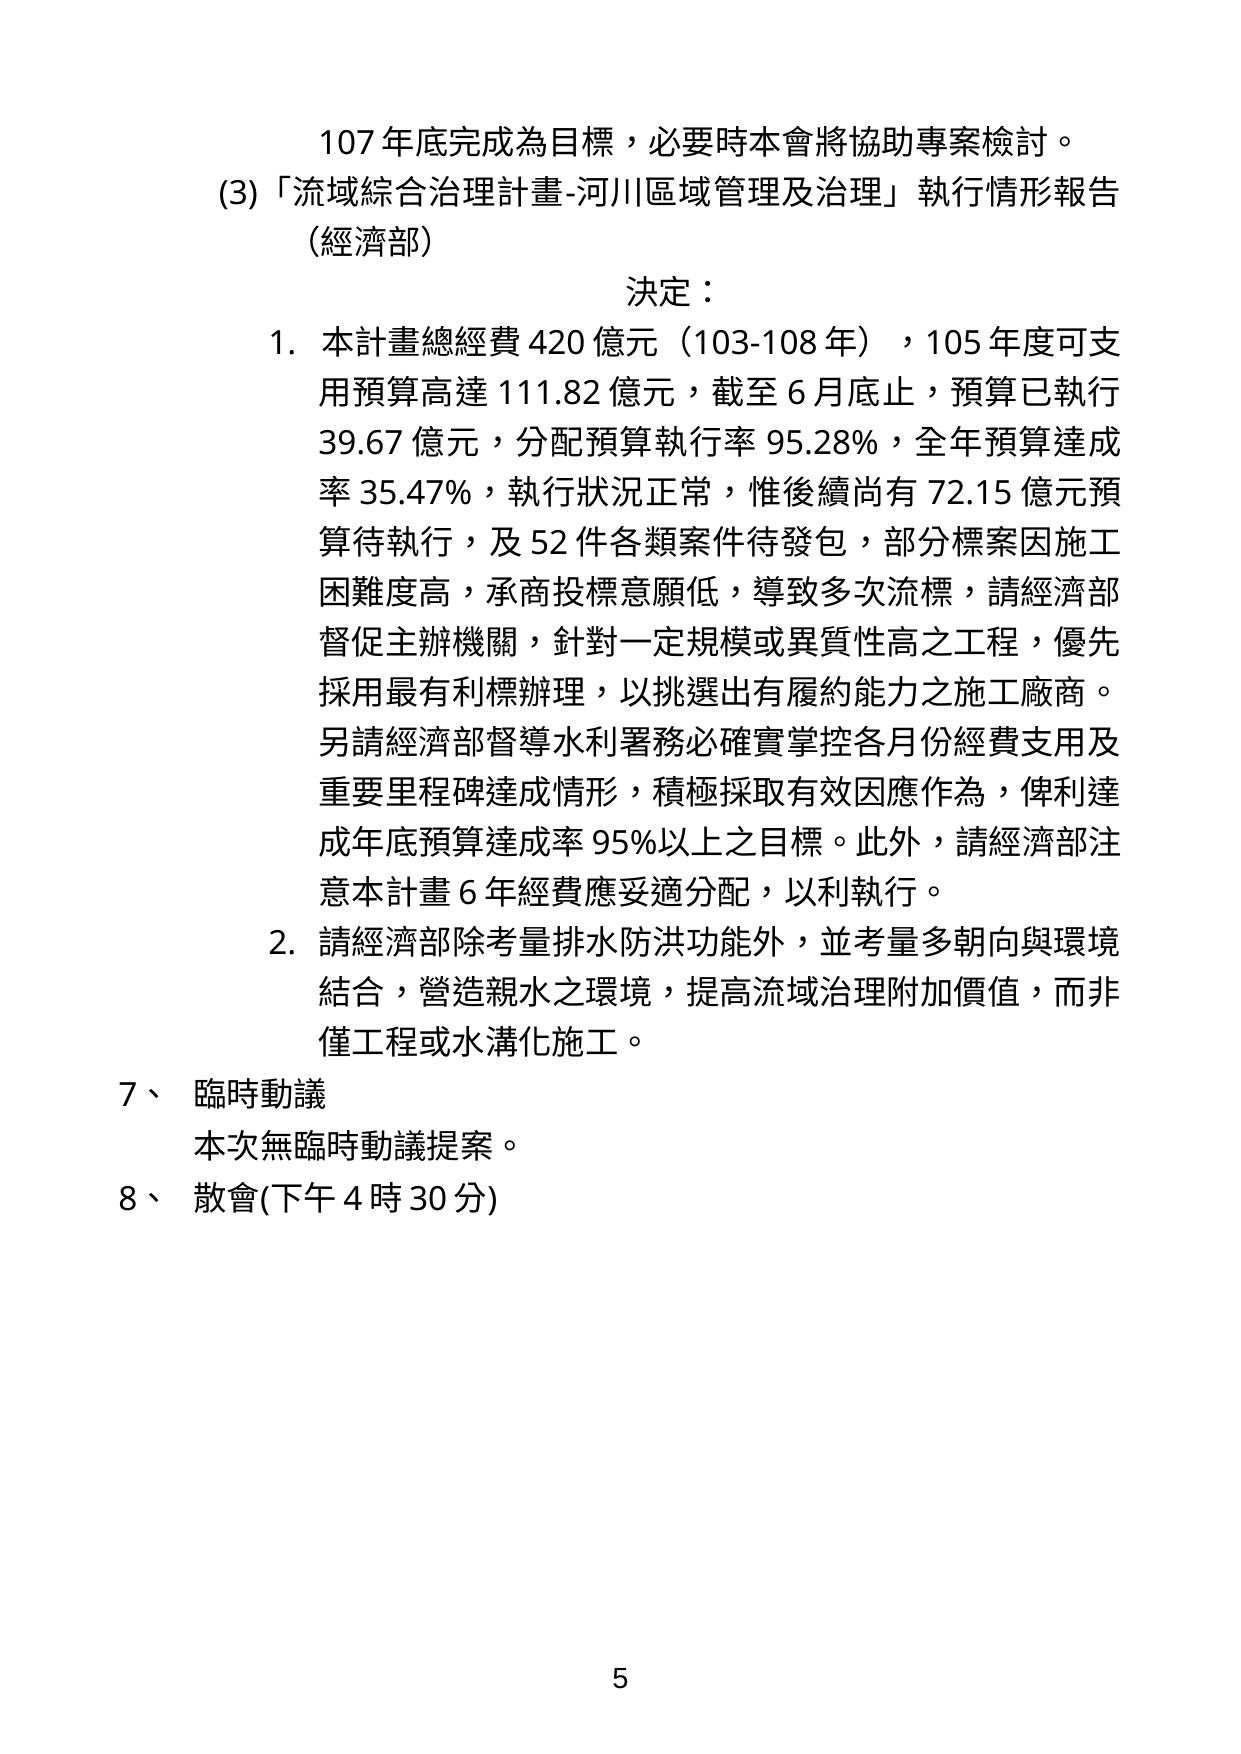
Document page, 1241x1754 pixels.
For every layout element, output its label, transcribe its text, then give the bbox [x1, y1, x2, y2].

list 散會(下午4時30分) [118, 1169, 1122, 1221]
list 本次無臨時動議提案。 [193, 1117, 1122, 1169]
list 「流域綜合治理計畫-河川區域管理及治理」執行情形報告（經濟部） [219, 164, 1122, 264]
list 107年底完成為目標，必要時本會將協助專案檢討。 [287, 114, 1122, 164]
list 請經濟部除考量排水防洪功能外，並考量多朝向與環境結合，營造親水之環境，提高流域治理附加價值，而非僅工程或水溝化施工。 [268, 914, 1122, 1064]
list 臨時動議 [118, 1064, 1122, 1117]
list 決定： [285, 264, 1122, 314]
list 本計畫總經費420億元（103-108年），105年度可支用預算高達111.82億元，截至6月底止，預算已執行39.67億元，分配預算執行率95.28%，全年預算達成率35.47%，執行狀況正常，惟後續尚有72.15億元預算待執行，及52件各類案件待發包，部分標案因施工困難度高，承商投標意願低，導致多次流標，請經濟部督促主辦機關，針對一定規模或異質性高之工程，優先採用最有利標辦理，以挑選出有履約能力之施工廠商。另請經濟部督導水利署務必確實掌控各月份經費支用及重要里程碑達成情形，積極採取有效因應作為，俾利達成年底預算達成率95%以上之目標。此外，請經濟部注意本計畫6年經費應妥適分配，以利執行。 [268, 314, 1122, 914]
